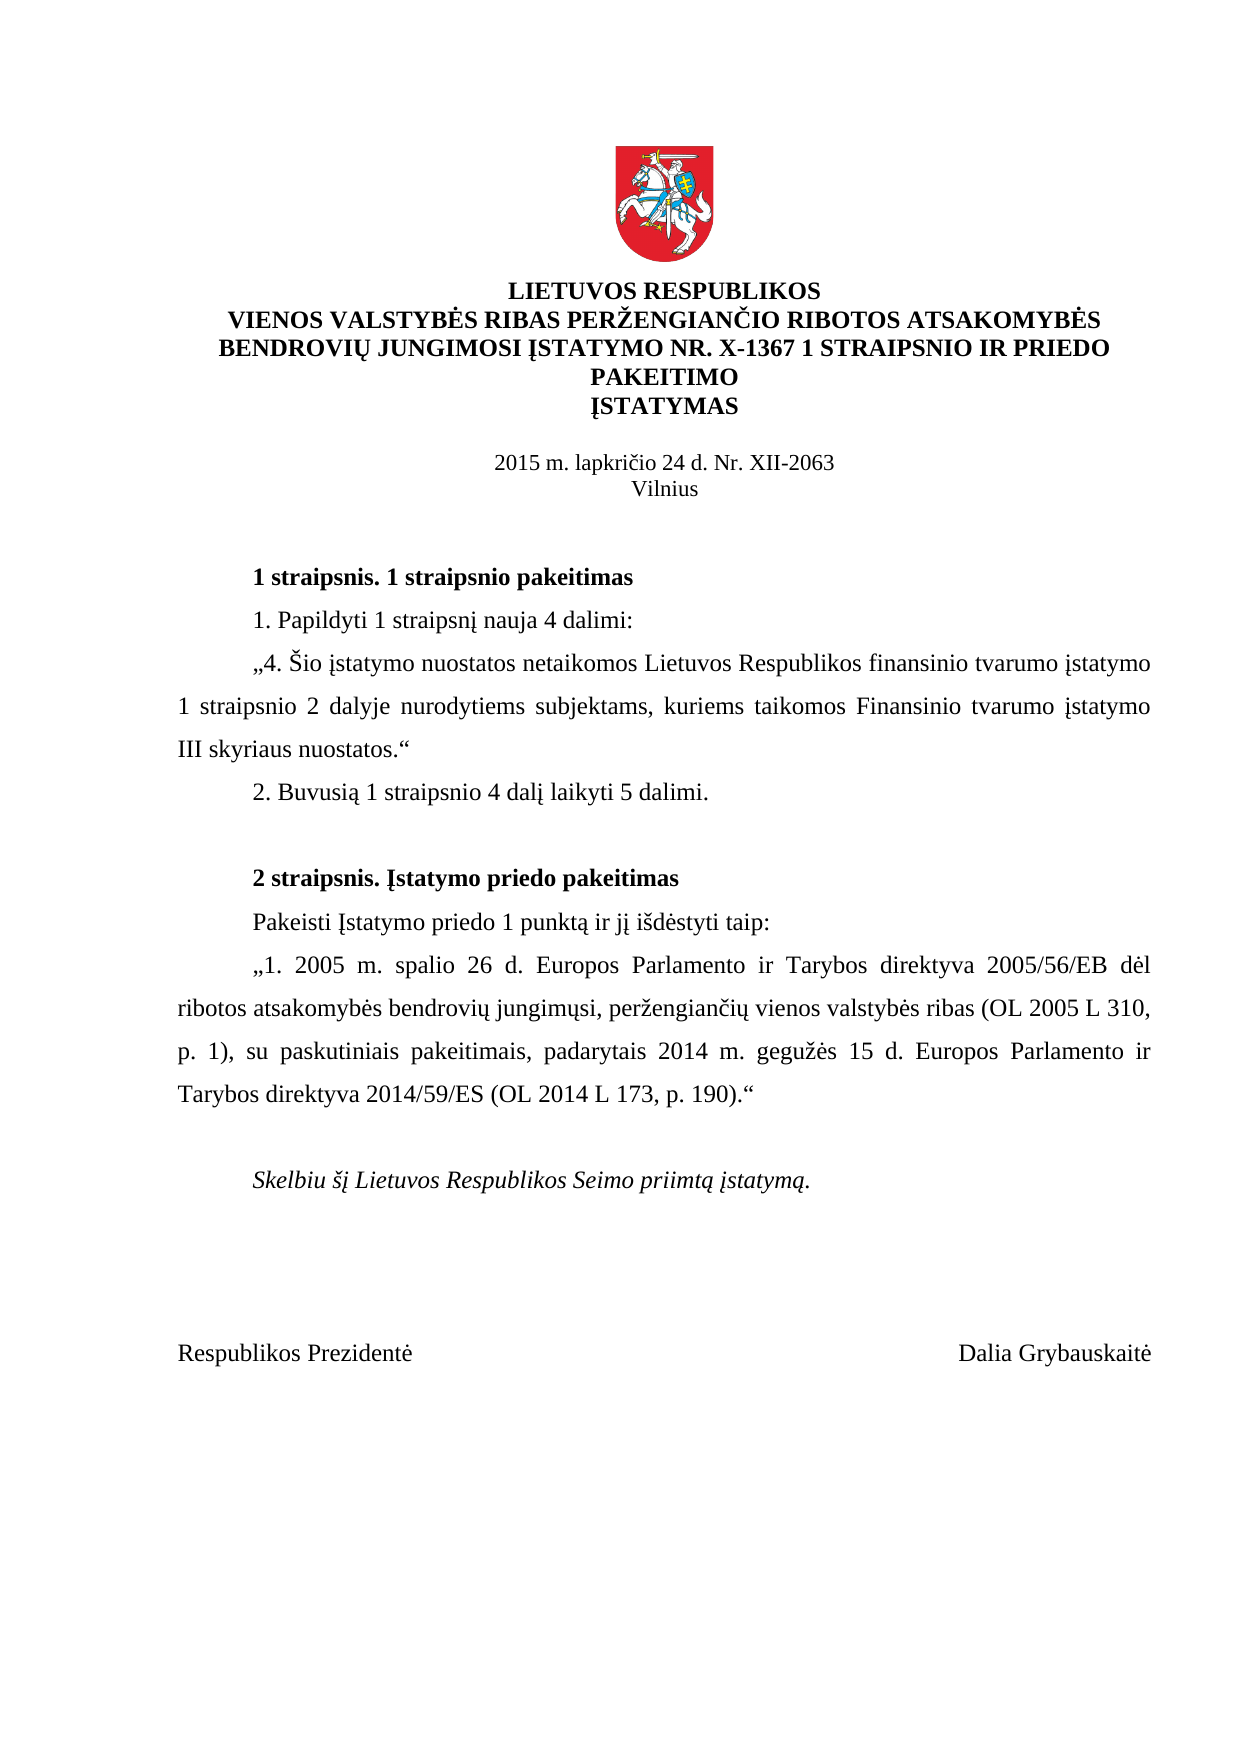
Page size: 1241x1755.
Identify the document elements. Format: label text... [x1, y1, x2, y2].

text Pakeisti Įstatymo priedo 1 punktą ir jį išdėstyti taip: [177, 907, 1152, 935]
text Respublikos Prezidentė Dalia Grybauskaitė [177, 1338, 1152, 1367]
text ĮSTATYMAS [177, 391, 1152, 420]
text Skelbiu šį Lietuvos Respublikos Seimo priimtą įstatymą. [177, 1165, 1152, 1194]
text Vilnius [177, 475, 1152, 501]
text „4. Šio įstatymo nuostatos netaikomos Lietuvos Respublikos finansinio tvarumo įstatymo 1 straipsnio 2 dalyje nurodytiems subjektams, kuriems taikomos Finansinio tvarumo įstatymo III skyriaus nuostatos.“ [177, 648, 1152, 763]
text 1 straipsnis. 1 straipsnio pakeitimas [177, 562, 1152, 590]
text 2 straipsnis. Įstatymo priedo pakeitimas [177, 863, 1152, 892]
text 1. Papildyti 1 straipsnį nauja 4 dalimi: [177, 605, 1152, 633]
text 2015 m. lapkričio 24 d. Nr. XII-2063 [177, 448, 1152, 475]
text VIENOS VALSTYBĖS RIBAS PERŽENGIANČIO RIBOTOS ATSAKOMYBĖS BENDROVIŲ JUNGIMOSI ĮSTATYMO NR. X-1367 1 STRAIPSNIO IR PRIEDO PAKEITIMO [177, 305, 1152, 391]
text „1. 2005 m. spalio 26 d. Europos Parlamento ir Tarybos direktyva 2005/56/EB dėl ribotos atsakomybės bendrovių jungimųsi, peržengiančių vienos valstybės ribas (OL 2005 L 310, p. 1), su paskutiniais pakeitimais, padarytais 2014 m. gegužės 15 d. Europos Parlamento ir Tarybos direktyva 2014/59/ES (OL 2014 L 173, p. 190).“ [177, 950, 1152, 1108]
text LIETUVOS RESPUBLIKOS [177, 276, 1152, 305]
text 2. Buvusią 1 straipsnio 4 dalį laikyti 5 dalimi. [177, 777, 1152, 806]
